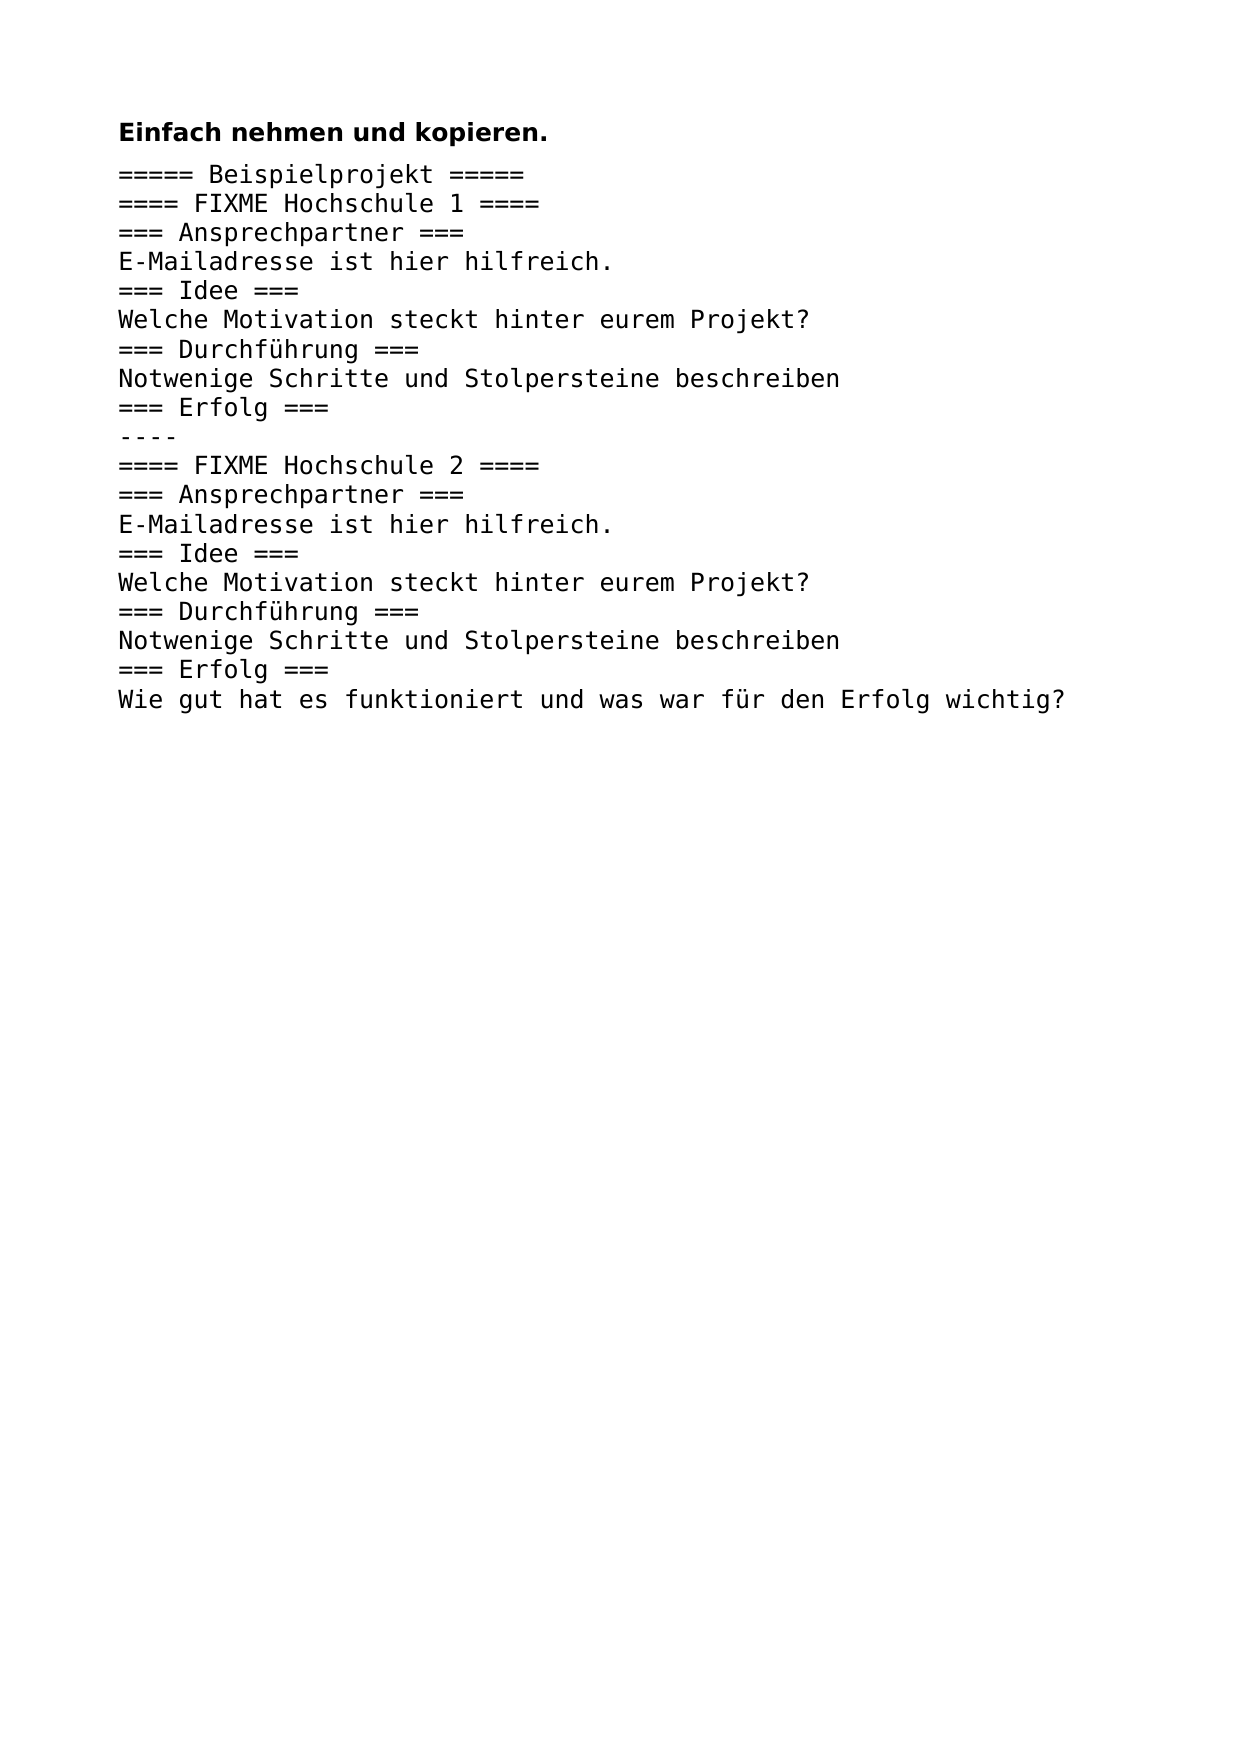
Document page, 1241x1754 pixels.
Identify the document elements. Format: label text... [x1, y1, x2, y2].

text Einfach nehmen und kopieren. [118, 118, 1122, 147]
text ===== Beispielprojekt ===== ==== FIXME Hochschule 1 ==== === Ansprechpartner === E-Mailadresse ist hier hilfreich. === Idee === Welche Motivation steckt hinter eurem Projekt? === Durchführung === Notwenige Schritte und Stolpersteine beschreiben === Erfolg === ---- ==== FIXME Hochschule 2 ==== === Ansprechpartner === E-Mailadresse ist hier hilfreich. === Idee === Welche Motivation steckt hinter eurem Projekt? === Durchführung === Notwenige Schritte und Stolpersteine beschreiben === Erfolg === Wie gut hat es funktioniert und was war für den Erfolg wichtig? [118, 160, 1122, 714]
